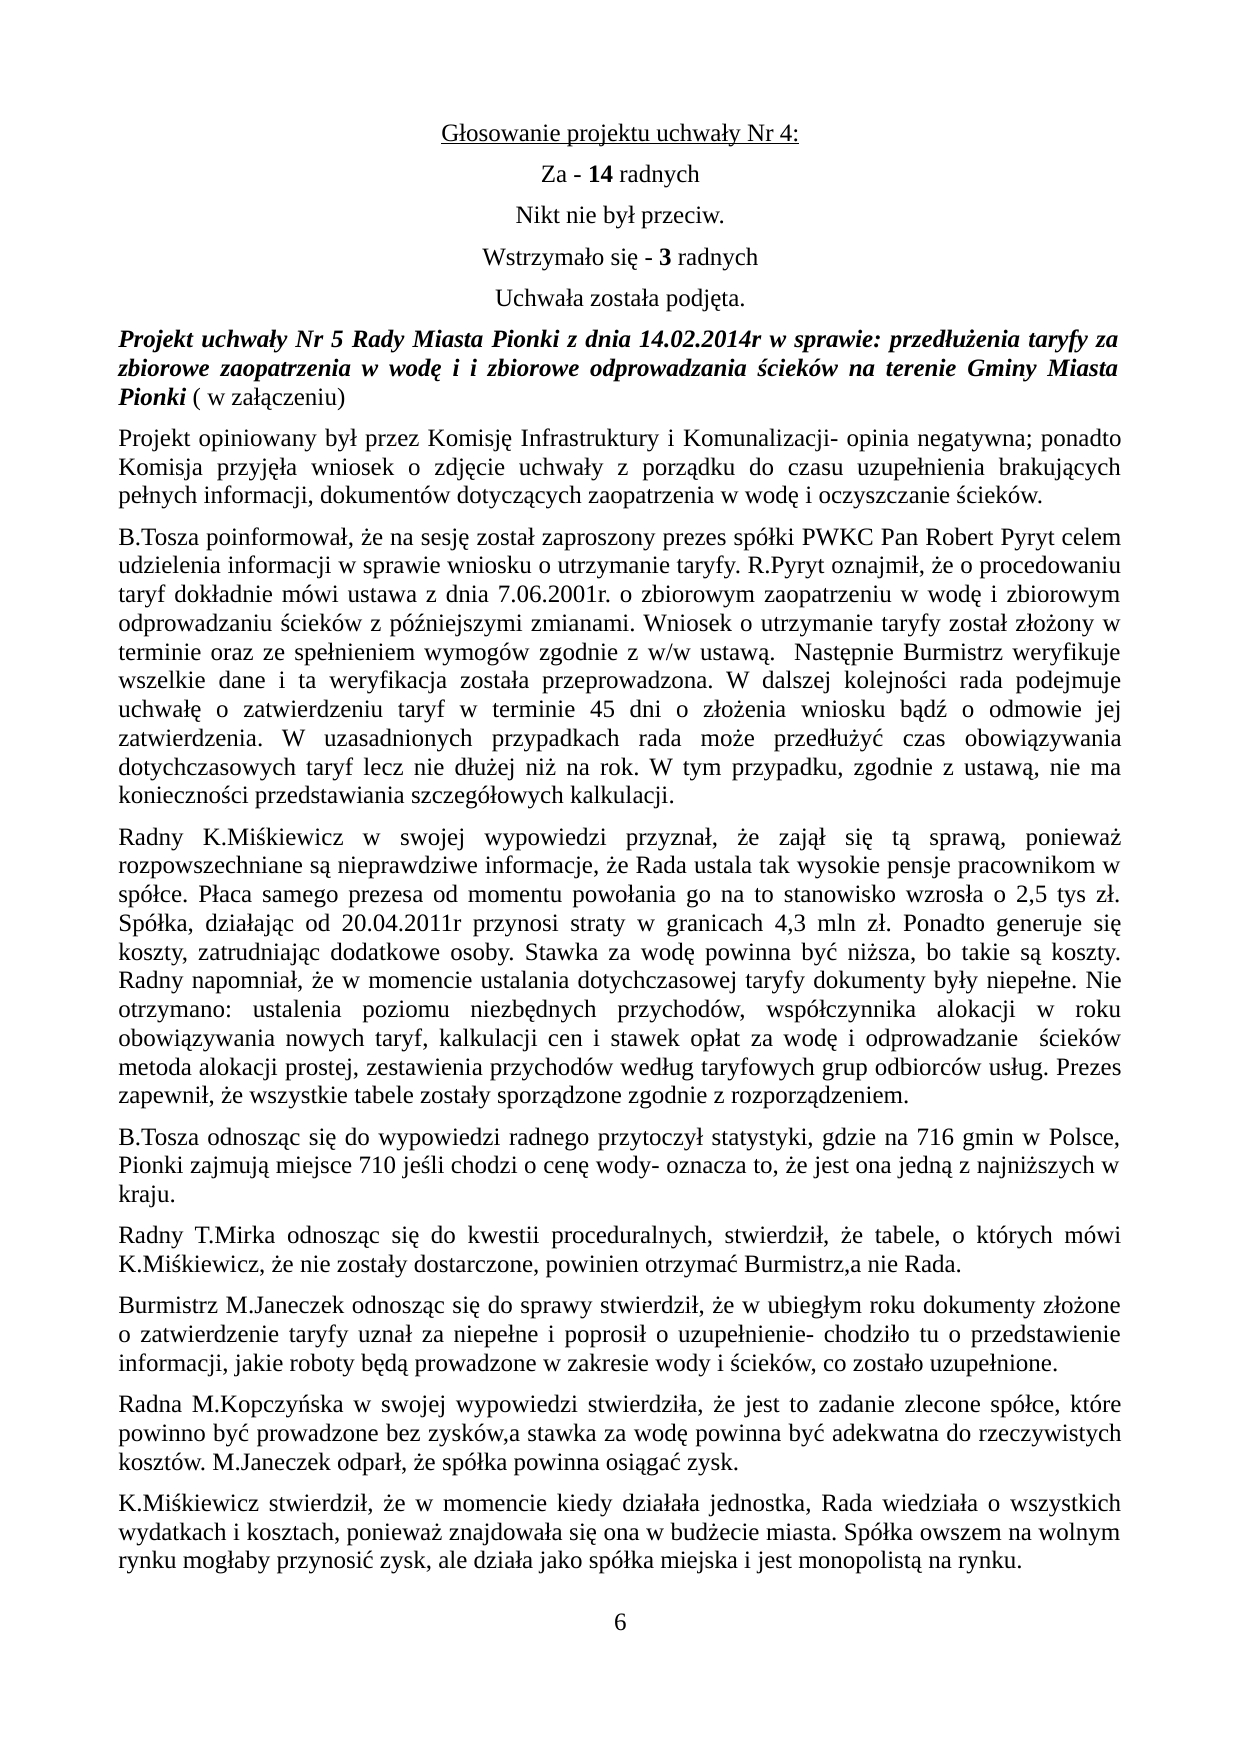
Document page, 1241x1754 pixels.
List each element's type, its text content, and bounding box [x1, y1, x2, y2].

text Za - 14 radnych [118, 159, 1122, 188]
text Nikt nie był przeciw. [118, 201, 1122, 229]
text Burmistrz M.Janeczek odnosząc się do sprawy stwierdził, że w ubiegłym roku dokumenty złożone o zatwierdzenie taryfy uznał za niepełne i poprosił o uzupełnienie- chodziło tu o przedstawienie informacji, jakie roboty będą prowadzone w zakresie wody i ścieków, co zostało uzupełnione. [118, 1291, 1122, 1377]
text Projekt uchwały Nr 5 Rady Miasta Pionki z dnia 14.02.2014r w sprawie: przedłużenia taryfy za zbiorowe zaopatrzenia w wodę i i zbiorowe odprowadzania ścieków na terenie Gminy Miasta Pionki ( w załączeniu) [118, 324, 1122, 411]
text Wstrzymało się - 3 radnych [118, 242, 1122, 271]
text Uchwała została podjęta. [118, 283, 1122, 312]
text Głosowanie projektu uchwały Nr 4: [118, 118, 1122, 147]
text Radny K.Miśkiewicz w swojej wypowiedzi przyznał, że zajął się tą sprawą, ponieważ rozpowszechniane są nieprawdziwe informacje, że Rada ustala tak wysokie pensje pracownikom w spółce. Płaca samego prezesa od momentu powołania go na to stanowisko wzrosła o 2,5 tys zł. Spółka, działając od 20.04.2011r przynosi straty w granicach 4,3 mln zł. Ponadto generuje się koszty, zatrudniając dodatkowe osoby. Stawka za wodę powinna być niższa, bo takie są koszty. Radny napomniał, że w momencie ustalania dotychczasowej taryfy dokumenty były niepełne. Nie otrzymano: ustalenia poziomu niezbędnych przychodów, współczynnika alokacji w roku obowiązywania nowych taryf, kalkulacji cen i stawek opłat za wodę i odprowadzanie ścieków metoda alokacji prostej, zestawienia przychodów według taryfowych grup odbiorców usług. Prezes zapewnił, że wszystkie tabele zostały sporządzone zgodnie z rozporządzeniem. [118, 822, 1122, 1109]
text B.Tosza odnosząc się do wypowiedzi radnego przytoczył statystyki, gdzie na 716 gmin w Polsce, Pionki zajmują miejsce 710 jeśli chodzi o cenę wody- oznacza to, że jest ona jedną z najniższych w kraju. [118, 1122, 1122, 1208]
text K.Miśkiewicz stwierdził, że w momencie kiedy działała jednostka, Rada wiedziała o wszystkich wydatkach i kosztach, ponieważ znajdowała się ona w budżecie miasta. Spółka owszem na wolnym rynku mogłaby przynosić zysk, ale działa jako spółka miejska i jest monopolistą na rynku. [118, 1488, 1122, 1574]
text Projekt opiniowany był przez Komisję Infrastruktury i Komunalizacji- opinia negatywna; ponadto Komisja przyjęła wniosek o zdjęcie uchwały z porządku do czasu uzupełnienia brakujących pełnych informacji, dokumentów dotyczących zaopatrzenia w wodę i oczyszczanie ścieków. [118, 423, 1122, 509]
text Radna M.Kopczyńska w swojej wypowiedzi stwierdziła, że jest to zadanie zlecone spółce, które powinno być prowadzone bez zysków,a stawka za wodę powinna być adekwatna do rzeczywistych kosztów. M.Janeczek odparł, że spółka powinna osiągać zysk. [118, 1389, 1122, 1476]
text Radny T.Mirka odnosząc się do kwestii proceduralnych, stwierdził, że tabele, o których mówi K.Miśkiewicz, że nie zostały dostarczone, powinien otrzymać Burmistrz,a nie Rada. [118, 1221, 1122, 1278]
text B.Tosza poinformował, że na sesję został zaproszony prezes spółki PWKC Pan Robert Pyryt celem udzielenia informacji w sprawie wniosku o utrzymanie taryfy. R.Pyryt oznajmił, że o procedowaniu taryf dokładnie mówi ustawa z dnia 7.06.2001r. o zbiorowym zaopatrzeniu w wodę i zbiorowym odprowadzaniu ścieków z późniejszymi zmianami. Wniosek o utrzymanie taryfy został złożony w terminie oraz ze spełnieniem wymogów zgodnie z w/w ustawą. Następnie Burmistrz weryfikuje wszelkie dane i ta weryfikacja została przeprowadzona. W dalszej kolejności rada podejmuje uchwałę o zatwierdzeniu taryf w terminie 45 dni o złożenia wniosku bądź o odmowie jej zatwierdzenia. W uzasadnionych przypadkach rada może przedłużyć czas obowiązywania dotychczasowych taryf lecz nie dłużej niż na rok. W tym przypadku, zgodnie z ustawą, nie ma konieczności przedstawiania szczegółowych kalkulacji. [118, 522, 1122, 809]
